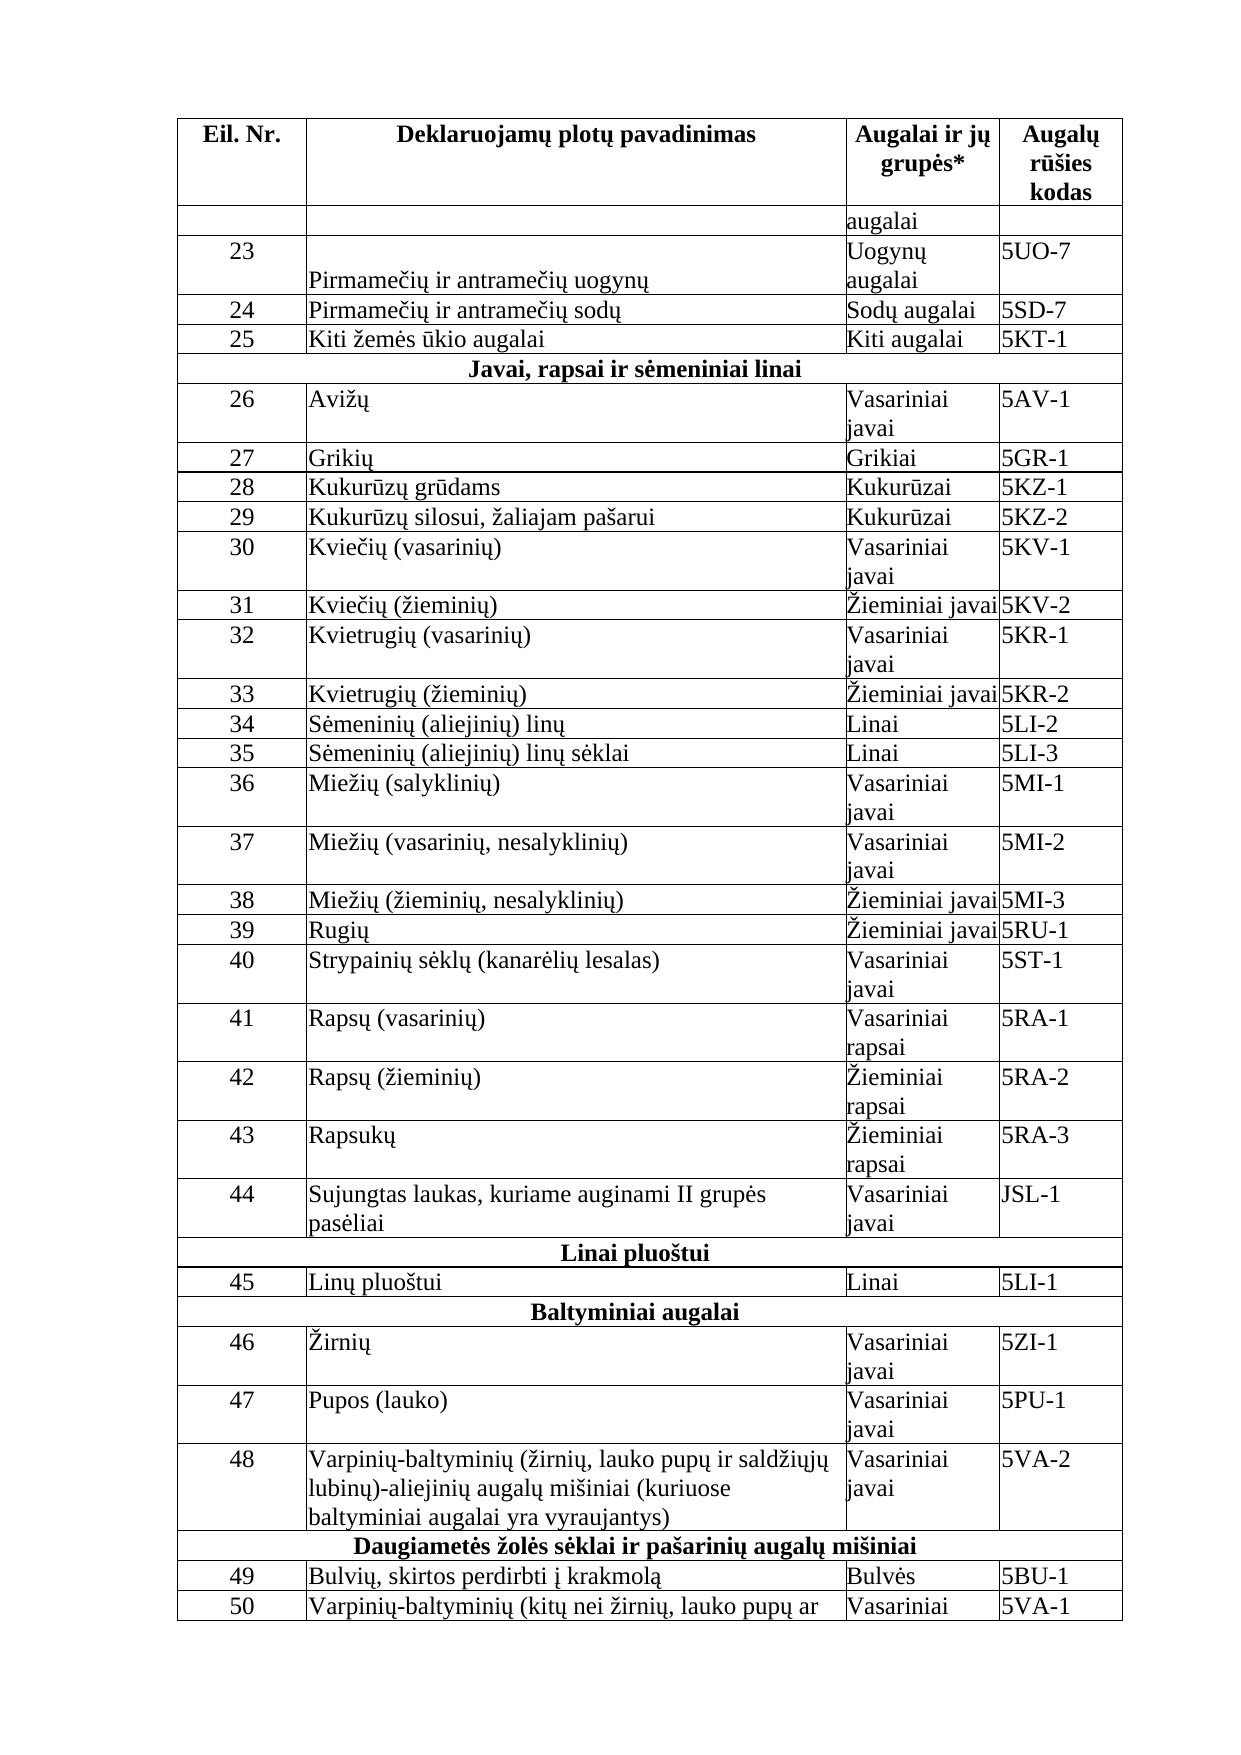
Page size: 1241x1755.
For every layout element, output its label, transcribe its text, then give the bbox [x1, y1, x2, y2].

table_cell [1064, 1297, 1090, 1326]
table_cell 27 [178, 443, 306, 471]
table_cell 5RA-1 [1000, 1004, 1122, 1061]
table_cell augalai [847, 206, 999, 235]
table_cell Pirmamečių ir antramečių sodų [307, 295, 846, 323]
table_cell Kiti augalai [847, 325, 999, 353]
table_cell 5KR-1 [1000, 620, 1122, 678]
table_cell 5VA-2 [1000, 1444, 1122, 1530]
table_cell Miežių (salyklinių) [307, 768, 846, 826]
table_cell Vasariniai javai [847, 1386, 999, 1443]
table_cell 5MI-3 [1000, 885, 1122, 914]
table_cell 5RU-1 [1000, 915, 1122, 944]
table_cell 5BU-1 [1000, 1561, 1122, 1590]
table_cell 5KZ-2 [1000, 502, 1122, 531]
table_cell 29 [178, 502, 306, 531]
table_cell 37 [178, 827, 306, 884]
table_cell Vasariniai javai [847, 945, 999, 1002]
table_cell Strypainių sėklų (kanarėlių lesalas) [307, 945, 846, 1002]
table_cell 5LI-1 [1000, 1268, 1122, 1296]
table_cell Uogynų augalai [847, 236, 999, 294]
table_cell 5GR-1 [1000, 443, 1122, 471]
table_cell 5RA-3 [1000, 1121, 1122, 1178]
table_cell Varpinių-baltyminių (kitų nei žirnių, lauko pupų ar [307, 1591, 846, 1620]
table_cell 5ZI-1 [1000, 1327, 1122, 1384]
table_cell Grikiai [847, 443, 999, 471]
table_cell Kukurūzų silosui, žaliajam pašarui [307, 502, 846, 531]
table_cell Vasariniai [847, 1591, 999, 1620]
table_cell Linai pluoštui [206, 1238, 1064, 1266]
table_cell Kvietrugių (vasarinių) [307, 620, 846, 678]
table_cell [178, 206, 306, 235]
table_cell 5UO-7 [1000, 236, 1122, 294]
table_cell 5KR-2 [1000, 679, 1122, 708]
table_cell 47 [178, 1386, 306, 1443]
table_cell 42 [178, 1062, 306, 1119]
table_cell Grikių [307, 443, 846, 471]
table_cell Kukurūzai [847, 473, 999, 501]
table_cell 46 [178, 1327, 306, 1384]
table_header Augalų rūšies kodas [1000, 119, 1122, 205]
table_cell 5PU-1 [1000, 1386, 1122, 1443]
table_cell Kvietrugių (žieminių) [307, 679, 846, 708]
table_cell 49 [178, 1561, 306, 1590]
table_cell Žieminiai javai [847, 885, 999, 914]
table_cell 5KV-2 [1000, 591, 1122, 619]
table_cell 40 [178, 945, 306, 1002]
table_cell Linai [847, 1268, 999, 1296]
table_cell 36 [178, 768, 306, 826]
table_cell 48 [178, 1444, 306, 1530]
table_cell 24 [178, 295, 306, 323]
table_cell Vasariniai rapsai [847, 1004, 999, 1061]
table_cell 34 [178, 709, 306, 737]
table_cell JSL-1 [1000, 1179, 1122, 1237]
table_cell 5RA-2 [1000, 1062, 1122, 1119]
table_cell Vasariniai javai [847, 384, 999, 442]
table_cell 5LI-2 [1000, 709, 1122, 737]
table_cell Žieminiai rapsai [847, 1062, 999, 1119]
table_cell [1090, 1297, 1122, 1326]
table_cell [307, 206, 846, 235]
table_cell Žieminiai javai [847, 679, 999, 708]
table_cell Vasariniai javai [847, 1444, 999, 1530]
table_cell Linų pluoštui [307, 1268, 846, 1296]
table_cell [1090, 1531, 1122, 1560]
table_cell 5KT-1 [1000, 325, 1122, 353]
table_cell Žieminiai javai [847, 591, 999, 619]
table_cell Miežių (žieminių, nesalyklinių) [307, 885, 846, 914]
table_cell 45 [178, 1268, 306, 1296]
table_cell Vasariniai javai [847, 1179, 999, 1237]
table_cell Avižų [307, 384, 846, 442]
table_cell Varpinių-baltyminių (žirnių, lauko pupų ir saldžiųjų lubinų)-aliejinių augalų mišiniai (kuriuose baltyminiai augalai yra vyraujantys) [307, 1444, 846, 1530]
table_cell Sujungtas laukas, kuriame auginami II grupės pasėliai [307, 1179, 846, 1237]
table_cell 5KZ-1 [1000, 473, 1122, 501]
table_cell 50 [178, 1591, 306, 1620]
table_cell 26 [178, 384, 306, 442]
table_cell 33 [178, 679, 306, 708]
table_cell Rapsų (vasarinių) [307, 1004, 846, 1061]
table_cell 41 [178, 1004, 306, 1061]
table_cell Vasariniai javai [847, 827, 999, 884]
table_cell Vasariniai javai [847, 620, 999, 678]
table_cell Rugių [307, 915, 846, 944]
table_cell Sėmeninių (aliejinių) linų [307, 709, 846, 737]
table_cell Kviečių (žieminių) [307, 591, 846, 619]
table_cell [178, 1531, 206, 1560]
table_cell Baltyminiai augalai [206, 1297, 1064, 1326]
table_cell [1064, 1531, 1090, 1560]
table_cell 5LI-3 [1000, 739, 1122, 767]
table_cell Žieminiai javai [847, 915, 999, 944]
table_cell [1090, 1238, 1122, 1266]
table_cell Kviečių (vasarinių) [307, 532, 846, 589]
table_header Deklaruojamų plotų pavadinimas [307, 119, 846, 205]
table_cell Kukurūzai [847, 502, 999, 531]
table_cell Rapsukų [307, 1121, 846, 1178]
table_cell 30 [178, 532, 306, 589]
table_cell Vasariniai javai [847, 532, 999, 589]
table_header Augalai ir jų grupės* [847, 119, 999, 205]
table_cell [1064, 354, 1090, 383]
table_cell 5AV-1 [1000, 384, 1122, 442]
table_cell Vasariniai javai [847, 1327, 999, 1384]
table_cell 44 [178, 1179, 306, 1237]
table_cell [1090, 354, 1122, 383]
table_cell [178, 354, 206, 383]
table_cell Daugiametės žolės sėklai ir pašarinių augalų mišiniai [206, 1531, 1064, 1560]
table_cell Vasariniai javai [847, 768, 999, 826]
table_cell [178, 1238, 206, 1266]
table_cell Sodų augalai [847, 295, 999, 323]
table_cell 39 [178, 915, 306, 944]
table_cell 25 [178, 325, 306, 353]
table_cell 5ST-1 [1000, 945, 1122, 1002]
table_cell Javai, rapsai ir sėmeniniai linai [206, 354, 1064, 383]
table_cell [1064, 1238, 1090, 1266]
table_cell Linai [847, 709, 999, 737]
table_cell 38 [178, 885, 306, 914]
table_cell 35 [178, 739, 306, 767]
table_cell Sėmeninių (aliejinių) linų sėklai [307, 739, 846, 767]
table_cell 32 [178, 620, 306, 678]
table_cell 5MI-2 [1000, 827, 1122, 884]
table_cell Kiti žemės ūkio augalai [307, 325, 846, 353]
table_cell 5SD-7 [1000, 295, 1122, 323]
table_cell Rapsų (žieminių) [307, 1062, 846, 1119]
table_cell Kukurūzų grūdams [307, 473, 846, 501]
table_cell 43 [178, 1121, 306, 1178]
table_cell Pirmamečių ir antramečių uogynų [307, 236, 846, 294]
table_cell Žieminiai rapsai [847, 1121, 999, 1178]
table_cell 5VA-1 [1000, 1591, 1122, 1620]
table_cell [178, 1297, 206, 1326]
table_cell Miežių (vasarinių, nesalyklinių) [307, 827, 846, 884]
table_cell Linai [847, 739, 999, 767]
table_cell 31 [178, 591, 306, 619]
table_cell 28 [178, 473, 306, 501]
table_cell Pupos (lauko) [307, 1386, 846, 1443]
table_cell Bulvės [847, 1561, 999, 1590]
table_cell Bulvių, skirtos perdirbti į krakmolą [307, 1561, 846, 1590]
table_cell [1000, 206, 1122, 235]
table_cell 23 [178, 236, 306, 294]
table_cell 5KV-1 [1000, 532, 1122, 589]
table_cell 5MI-1 [1000, 768, 1122, 826]
table_cell Žirnių [307, 1327, 846, 1384]
table_header Eil. Nr. [178, 119, 306, 205]
